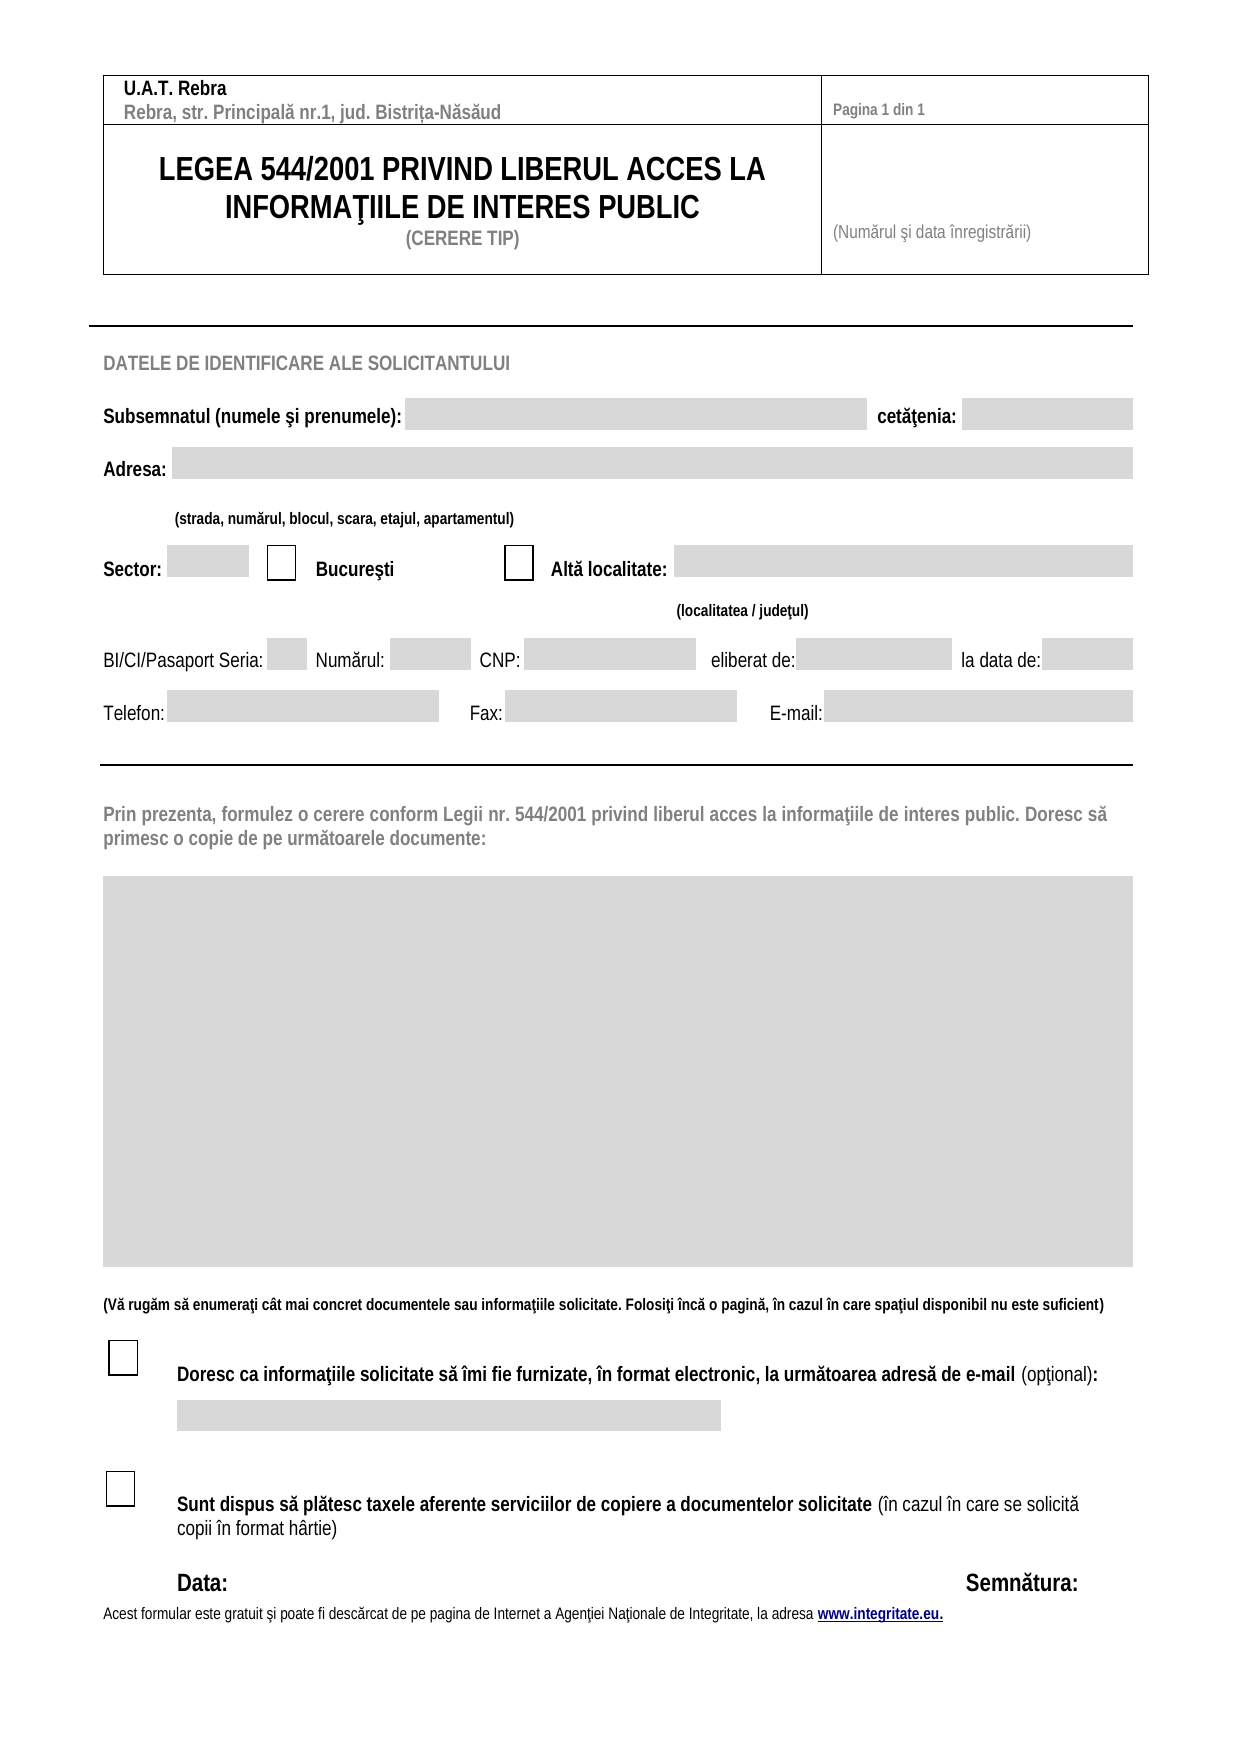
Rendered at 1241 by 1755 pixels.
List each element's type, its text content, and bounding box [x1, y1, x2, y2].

text Data: Semnătura: [103, 1568, 1109, 1597]
text BI/CI/Pasaport Seria: Numărul: CNP: eliberat de: la data de: [103, 648, 1109, 672]
table_cell (Numărul şi data înregistrării) [822, 125, 1148, 273]
text cetăţenia: [867, 404, 962, 428]
text Sector: [103, 557, 267, 581]
text (localitatea / judeţul) [619, 600, 1109, 619]
text Adresa: [103, 457, 1109, 481]
text (Vă rugăm să enumeraţi cât mai concret documentele sau informaţiile solicitate. Folosiţi încă o pagină, în cazul în care spaţiul disponibil nu este suficient) [103, 1295, 1109, 1314]
text Subsemnatul (numele şi prenumele): [103, 404, 405, 428]
text DATELE DE IDENTIFICARE ALE SOLICITANTULUI [103, 351, 1109, 375]
text Doresc ca informaţiile solicitate să îmi fie furnizate, în format electronic, la următoarea adresă de e-mail (opţional): [103, 1362, 1109, 1386]
text (strada, numărul, blocul, scara, etajul, apartamentul) [103, 504, 1109, 528]
text Bucureşti [296, 557, 504, 581]
table_cell LEGEA 544/2001 PRIVIND LIBERUL ACCES LA INFORMAŢIILE DE INTERES PUBLIC (CERERE TIP) [104, 125, 821, 273]
text Prin prezenta, formulez o cerere conform Legii nr. 544/2001 privind liberul acces la informaţiile de interes public. Doresc să primesc o copie de pe următoarele documente: [103, 802, 1109, 849]
table_header Pagina 1 din 1 [822, 76, 1148, 124]
text Altă localitate: [534, 557, 1109, 581]
text Sunt dispus să plătesc taxele aferente serviciilor de copiere a documentelor solicitate (în cazul în care se solicită copii în format hârtie) [177, 1491, 1109, 1539]
table_header U.A.T. Rebra Rebra, str. Principală nr.1, jud. Bistrița-Năsăud [104, 76, 821, 124]
text Telefon: Fax: E-mail: [103, 701, 1109, 725]
